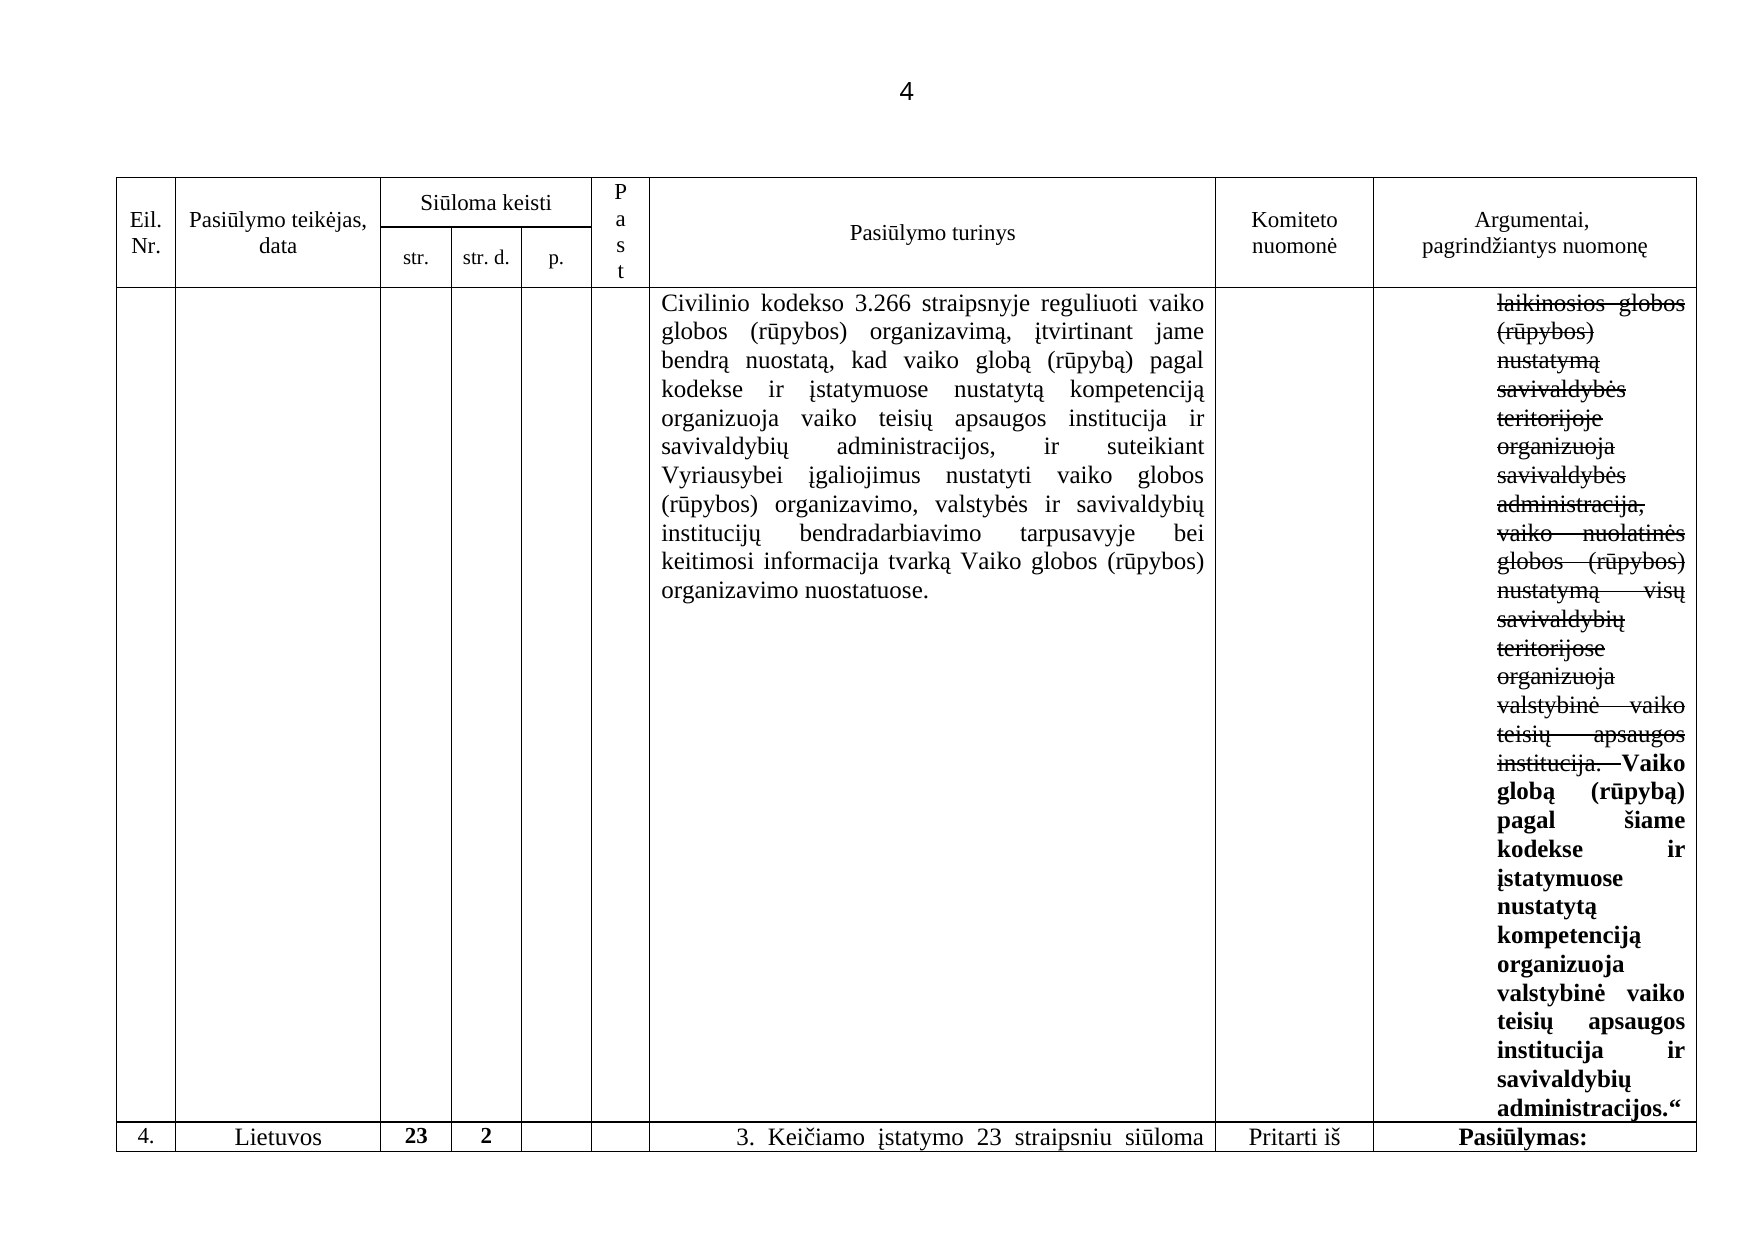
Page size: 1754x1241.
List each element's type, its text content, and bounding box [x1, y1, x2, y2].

table_header Eil. Nr. [117, 178, 175, 287]
table_header Siūloma keisti [381, 178, 591, 226]
table_cell 2 [452, 1123, 521, 1151]
table_cell [452, 288, 521, 1121]
table_header Pasiūlymo teikėjas, data [176, 178, 380, 287]
table_header Pastabos [592, 178, 649, 287]
table_cell [592, 1123, 649, 1151]
table_cell p. [522, 228, 591, 287]
table_cell Pritarti iš [1216, 1123, 1373, 1151]
table_cell [592, 288, 649, 1121]
table_cell str. [381, 228, 451, 287]
table_cell 23 [381, 1123, 451, 1151]
table_cell [522, 288, 591, 1121]
table_header Argumentai, pagrindžiantys nuomonę [1374, 178, 1696, 287]
table_cell [176, 288, 380, 1121]
table_cell [117, 288, 175, 1121]
table_cell Argumentai: Pritarti pasiūlymui nekeisti 3.266 straipsnio pavadinimo ir tobulinti šio straipsnio 1 ir 2 dalis. Institucijų bendradarbiavimo tvarką reglamentuojančios nuostatos jau yra įtvirtintos ir galiojančiame Civiliniame kodekse. Be to, Civilinio kodekso 3.266 straipsnio 3 dalies nuostatos priimtos tik 2018 m. sausio 1 d. įsigaliojusiu įstatymu Nr. XIII-241. Šiuo metu svarstomu projektu atitinkamos 3.266 straipsnio dalys sistemiškai keičiamos atsižvelgiant į vaiko teisių apsaugos reformą. Pasiūlymas: 23 straipsnis. 3.266 straipsnio pakeitimas Pakeisti 3.266 straipsnį ir jį išdėstyti taip: „3.266 straipsnis. Vaiko globos (rūpybos) nustatymo organizavimas Vaiko laikinosios globos (rūpybos) nustatymą savivaldybės teritorijoje organizuoja savivaldybės administracija, vaiko nuolatinės globos (rūpybos) nustatymą visų savivaldybių teritorijose organizuoja valstybinė vaiko teisių apsaugos institucija. Vaiko globą (rūpybą) pagal šiame kodekse ir įstatymuose nustatytą kompetenciją organizuoja valstybinė vaiko teisių apsaugos institucija ir savivaldybių administracijos.“ [1374, 288, 1459, 1121]
table_cell Lietuvos [176, 1123, 380, 1151]
table_cell Civilinio kodekso 3.266 straipsnyje reguliuoti vaiko globos (rūpybos) organizavimą, įtvirtinant jame bendrą nuostatą, kad vaiko globą (rūpybą) pagal kodekse ir įstatymuose nustatytą kompetenciją organizuoja vaiko teisių apsaugos institucija ir savivaldybių administracijos, ir suteikiant Vyriausybei įgaliojimus nustatyti vaiko globos (rūpybos) organizavimo, valstybės ir savivaldybių institucijų bendradarbiavimo tarpusavyje bei keitimosi informacija tvarką Vaiko globos (rūpybos) organizavimo nuostatuose. [650, 288, 1215, 1121]
table_header Komiteto nuomonė [1216, 178, 1373, 287]
table_cell [381, 288, 451, 1121]
table_cell str. d. [452, 228, 521, 287]
table_cell 3. Keičiamo įstatymo 23 straipsniu siūloma [650, 1123, 1215, 1151]
table_header Pasiūlymo turinys [650, 178, 1215, 287]
table_cell [1216, 288, 1373, 1121]
table_cell [522, 1123, 591, 1151]
table_cell 4. [117, 1123, 175, 1151]
